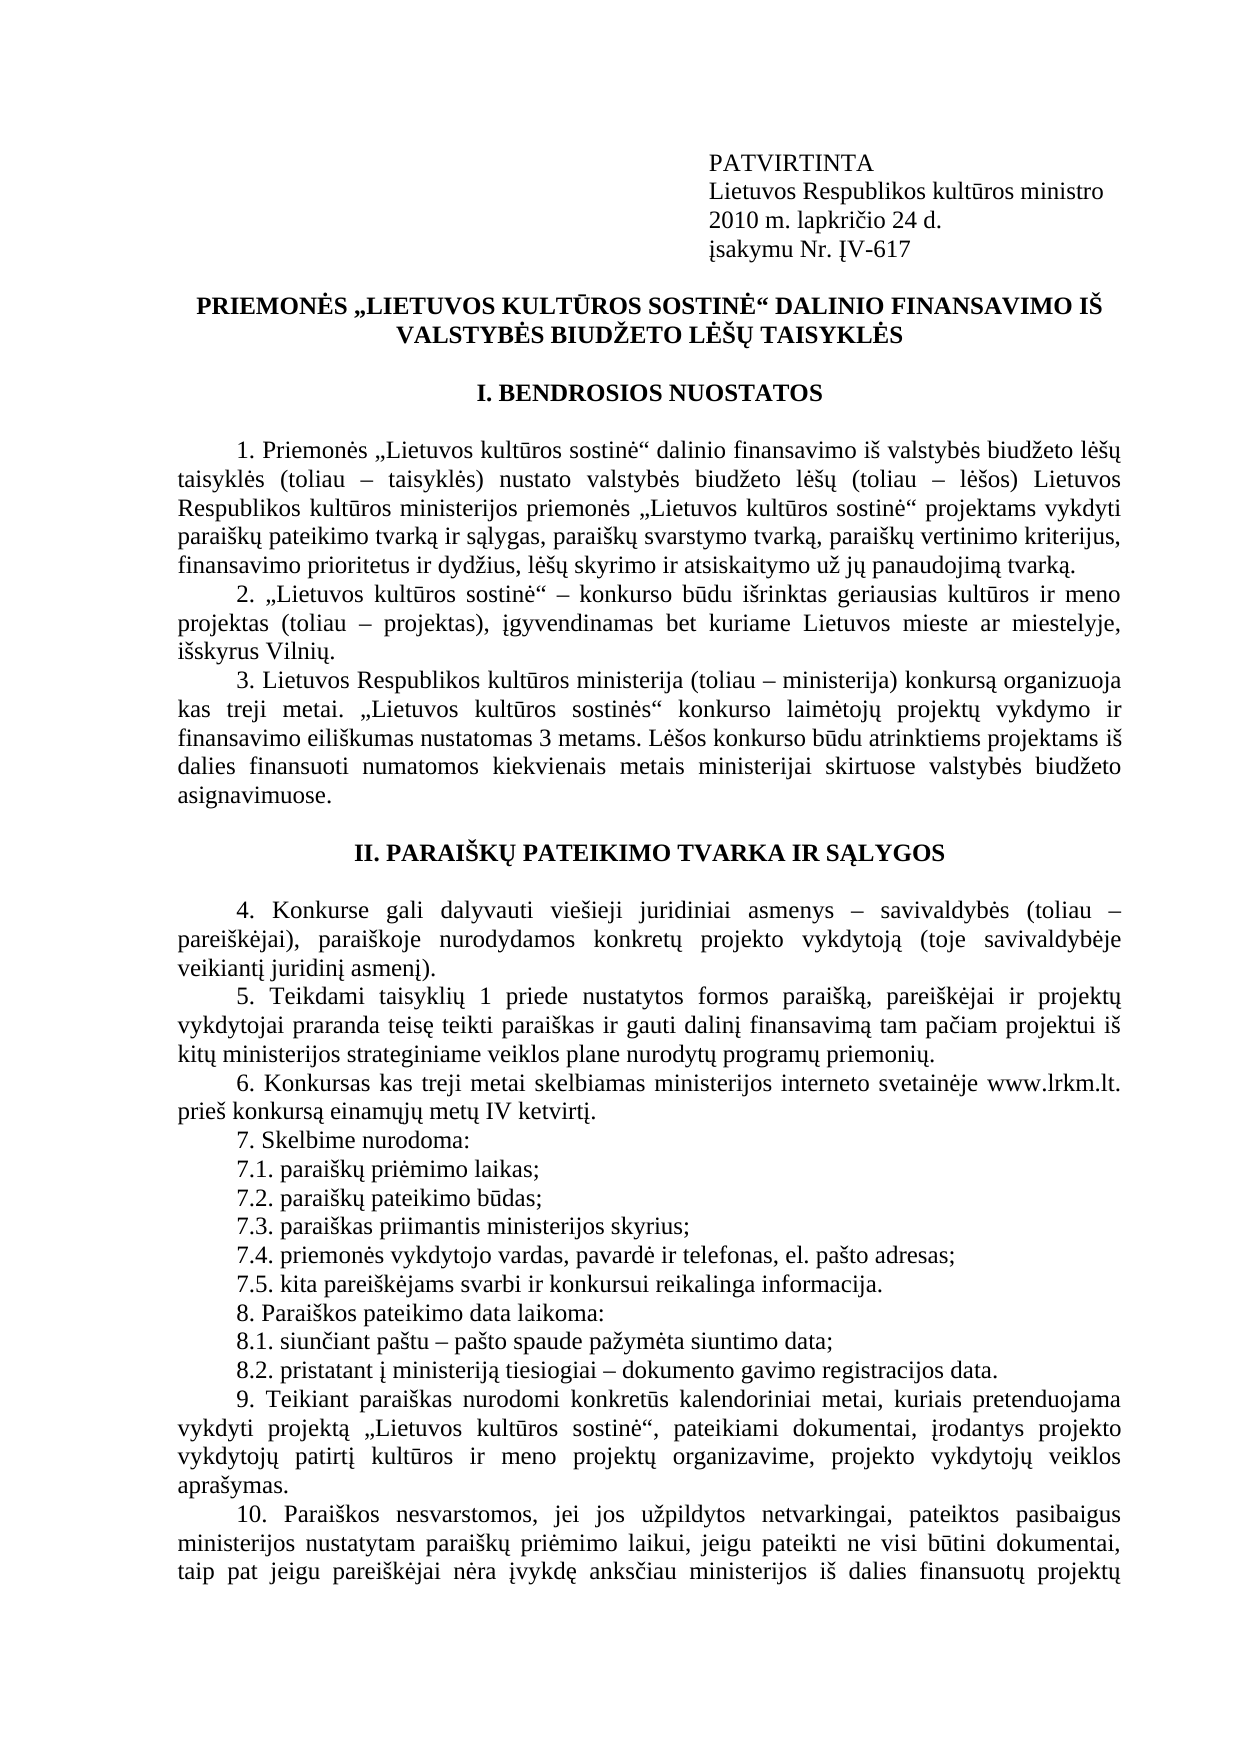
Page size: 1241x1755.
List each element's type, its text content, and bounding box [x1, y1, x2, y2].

text 7.2. paraiškų pateikimo būdas; [177, 1183, 1122, 1211]
text 10. Paraiškos nesvarstomos, jei jos užpildytos netvarkingai, pateiktos pasibaigus ministerijos nustatytam paraiškų priėmimo laikui, jeigu pateikti ne visi būtini dokumentai, taip pat jeigu pareiškėjai nėra įvykdę anksčiau ministerijos iš dalies finansuotų projektų [177, 1499, 1122, 1585]
text 2. „Lietuvos kultūros sostinė“ – konkurso būdu išrinktas geriausias kultūros ir meno projektas (toliau – projektas), įgyvendinamas bet kuriame Lietuvos mieste ar miestelyje, išskyrus Vilnių. [177, 579, 1122, 665]
text 3. Lietuvos Respublikos kultūros ministerija (toliau – ministerija) konkursą organizuoja kas treji metai. „Lietuvos kultūros sostinės“ konkurso laimėtojų projektų vykdymo ir finansavimo eiliškumas nustatomas 3 metams. Lėšos konkurso būdu atrinktiems projektams iš dalies finansuoti numatomos kiekvienais metais ministerijai skirtuose valstybės biudžeto asignavimuose. [177, 665, 1122, 809]
text 1. Priemonės „Lietuvos kultūros sostinė“ dalinio finansavimo iš valstybės biudžeto lėšų taisyklės (toliau – taisyklės) nustato valstybės biudžeto lėšų (toliau – lėšos) Lietuvos Respublikos kultūros ministerijos priemonės „Lietuvos kultūros sostinė“ projektams vykdyti paraiškų pateikimo tvarką ir sąlygas, paraiškų svarstymo tvarką, paraiškų vertinimo kriterijus, finansavimo prioritetus ir dydžius, lėšų skyrimo ir atsiskaitymo už jų panaudojimą tvarką. [177, 435, 1122, 579]
text 8.1. siunčiant paštu – pašto spaude pažymėta siuntimo data; [177, 1326, 1122, 1355]
text įsakymu Nr. ĮV-617 [177, 234, 1122, 263]
text 4. Konkurse gali dalyvauti viešieji juridiniai asmenys – savivaldybės (toliau – pareiškėjai), paraiškoje nurodydamos konkretų projekto vykdytoją (toje savivaldybėje veikiantį juridinį asmenį). [177, 895, 1122, 981]
text 2010 m. lapkričio 24 d. [177, 205, 1122, 234]
text I. BENDROSIOS NUOSTATOS [177, 378, 1122, 406]
text 7.1. paraiškų priėmimo laikas; [177, 1154, 1122, 1183]
text 5. Teikdami taisyklių 1 priede nustatytos formos paraišką, pareiškėjai ir projektų vykdytojai praranda teisę teikti paraiškas ir gauti dalinį finansavimą tam pačiam projektui iš kitų ministerijos strateginiame veiklos plane nurodytų programų priemonių. [177, 981, 1122, 1068]
text 8. Paraiškos pateikimo data laikoma: [177, 1298, 1122, 1326]
text 9. Teikiant paraiškas nurodomi konkretūs kalendoriniai metai, kuriais pretenduojama vykdyti projektą „Lietuvos kultūros sostinė“, pateikiami dokumentai, įrodantys projekto vykdytojų patirtį kultūros ir meno projektų organizavime, projekto vykdytojų veiklos aprašymas. [177, 1384, 1122, 1499]
text PRIEMONĖS „LIETUVOS KULTŪROS SOSTINĖ“ DALINIO FINANSAVIMO IŠ VALSTYBĖS BIUDŽETO LĖŠŲ TAISYKLĖS [177, 291, 1122, 349]
text 7.4. priemonės vykdytojo vardas, pavardė ir telefonas, el. pašto adresas; [177, 1240, 1122, 1269]
text II. PARAIŠKŲ PATEIKIMO TVARKA IR SĄLYGOS [177, 838, 1122, 866]
text 8.2. pristatant į ministeriją tiesiogiai – dokumento gavimo registracijos data. [177, 1355, 1122, 1384]
text 6. Konkursas kas treji metai skelbiamas ministerijos interneto svetainėje www.lrkm.lt. prieš konkursą einamųjų metų IV ketvirtį. [177, 1068, 1122, 1125]
text PATVIRTINTA [177, 148, 1122, 176]
text 7.5. kita pareiškėjams svarbi ir konkursui reikalinga informacija. [177, 1269, 1122, 1298]
text Lietuvos Respublikos kultūros ministro [177, 176, 1122, 205]
text 7.3. paraiškas priimantis ministerijos skyrius; [177, 1211, 1122, 1240]
text 7. Skelbime nurodoma: [177, 1125, 1122, 1154]
